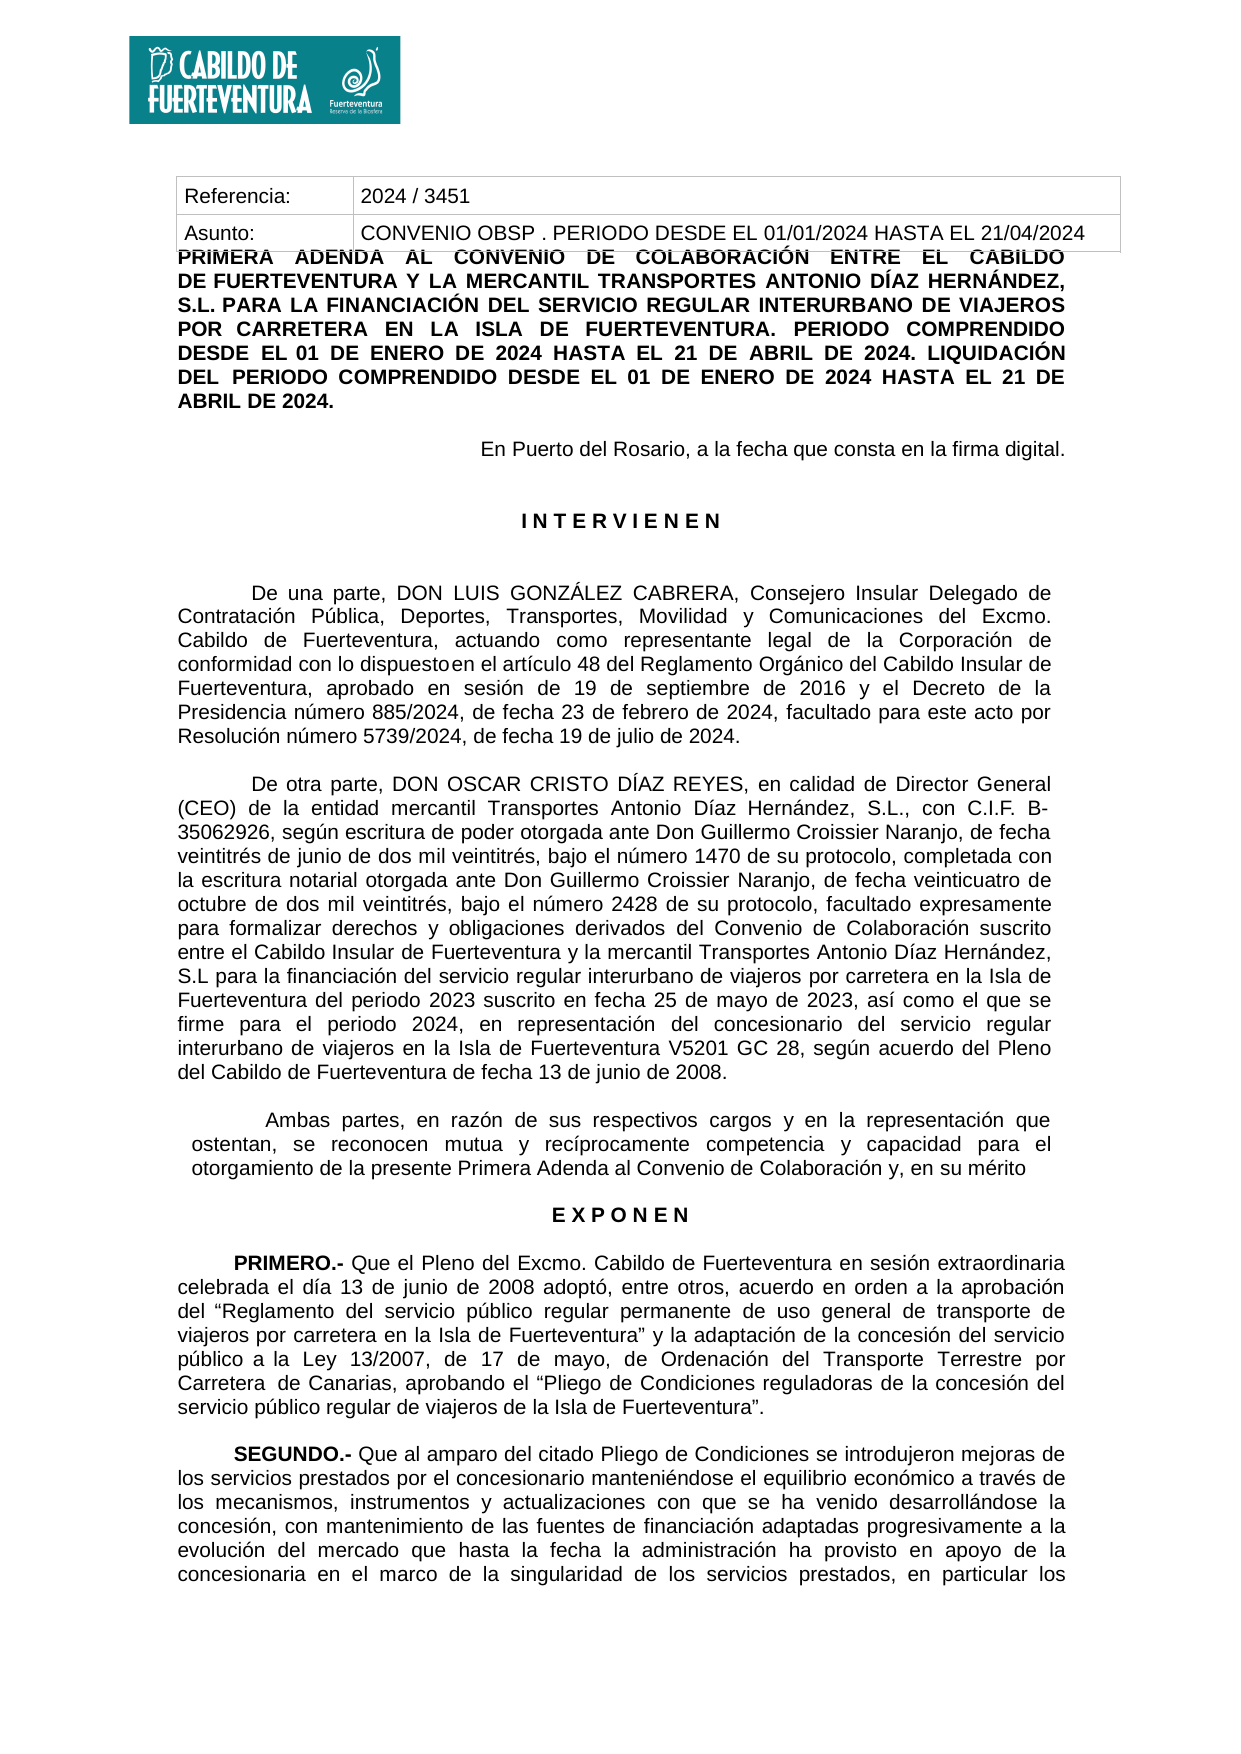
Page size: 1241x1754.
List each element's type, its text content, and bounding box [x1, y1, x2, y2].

picture [129, 36, 401, 124]
text CONVENIO OBSP . PERIODO DESDE EL 01/01/2024 HASTA EL 21/04/2024 [360, 221, 1120, 245]
text E X P O N E N [552, 1203, 1154, 1227]
text [1121, 183, 1154, 207]
text PRIMERA ADENDA AL CONVENIO DE COLABORACIÓN ENTRE EL CABILDO DE FUERTEVENTURA Y LA MERCANTIL TRANSPORTES ANTONIO DÍAZ HERNÁNDEZ, S.L. PARA LA FINANCIACIÓN DEL SERVICIO REGULAR INTERURBANO DE VIAJEROS POR CARRETERA EN LA ISLA DE FUERTEVENTURA. PERIODO COMPRENDIDO DESDE EL 01 DE ENERO DE 2024 HASTA EL 21 DE ABRIL DE 2024. LIQUIDACIÓN DEL PERIODO COMPRENDIDO DESDE EL 01 DE ENERO DE 2024 HASTA EL 21 DE ABRIL DE 2024. [177, 252, 1065, 413]
text En Puerto del Rosario, a la fecha que consta en la firma digital. [480, 437, 1154, 461]
text Referencia: [184, 183, 293, 207]
text De otra parte, DON OSCAR CRISTO DÍAZ REYES, en calidad de Director General (CEO) de la entidad mercantil Transportes Antonio Díaz Hernández, S.L., con C.I.F. B-35062926, según escritura de poder otorgada ante Don Guillermo Croissier Naranjo, de fecha veintitrés de junio de dos mil veintitrés, bajo el número 1470 de su protocolo, completada con la escritura notarial otorgada ante Don Guillermo Croissier Naranjo, de fecha veinticuatro de octubre de dos mil veintitrés, bajo el número 2428 de su protocolo, facultado expresamente para formalizar derechos y obligaciones derivados del Convenio de Colaboración suscrito entre el Cabildo Insular de Fuerteventura y la mercantil Transportes Antonio Díaz Hernández, S.L para la financiación del servicio regular interurbano de viajeros por carretera en la Isla de Fuerteventura del periodo 2023 suscrito en fecha 25 de mayo de 2023, así como el que se firme para el periodo 2024, en representación del concesionario del servicio regular interurbano de viajeros en la Isla de Fuerteventura V5201 GC 28, según acuerdo del Pleno del Cabildo de Fuerteventura de fecha 13 de junio de 2008. [177, 772, 1055, 1084]
text Asunto: [184, 221, 293, 245]
text I N T E R V I E N E N [521, 508, 1154, 532]
text SEGUNDO.- Que al amparo del citado Pliego de Condiciones se introdujeron mejoras de los servicios prestados por el concesionario manteniéndose el equilibrio económico a través de los mecanismos, instrumentos y actualizaciones con que se ha venido desarrollándose la concesión, con mantenimiento de las fuentes de financiación adaptadas progresivamente a la evolución del mercado que hasta la fecha la administración ha provisto en apoyo de la concesionaria en el marco de la singularidad de los servicios prestados, en particular los [177, 1442, 1069, 1586]
text De una parte, DON LUIS GONZÁLEZ CABRERA, Consejero Insular Delegado de Contratación Pública, Deportes, Transportes, Movilidad y Comunicaciones del Excmo. Cabildo de Fuerteventura, actuando como representante legal de la Corporación de conformidad con lo dispuestoen el artículo 48 del Reglamento Orgánico del Cabildo Insular de Fuerteventura, aprobado en sesión de 19 de septiembre de 2016 y el Decreto de la Presidencia número 885/2024, de fecha 23 de febrero de 2024, facultado para este acto por Resolución número 5739/2024, de fecha 19 de julio de 2024. [177, 580, 1052, 748]
text 2024 / 3451 [360, 183, 1120, 207]
text Ambas partes, en razón de sus respectivos cargos y en la representación que ostentan, se reconocen mutua y recíprocamente competencia y capacidad para el otorgamiento de la presente Primera Adenda al Convenio de Colaboración y, en su mérito [191, 1107, 1051, 1179]
text PRIMERO.- Que el Pleno del Excmo. Cabildo de Fuerteventura en sesión extraordinaria celebrada el día 13 de junio de 2008 adoptó, entre otros, acuerdo en orden a la aprobación del “Reglamento del servicio público regular permanente de uso general de transporte de viajeros por carretera en la Isla de Fuerteventura” y la adaptación de la concesión del servicio público a la Ley 13/2007, de 17 de mayo, de Ordenación del Transporte Terrestre por Carretera de Canarias, aprobando el “Pliego de Condiciones reguladoras de la concesión del servicio público regular de viajeros de la Isla de Fuerteventura”. [177, 1251, 1065, 1418]
